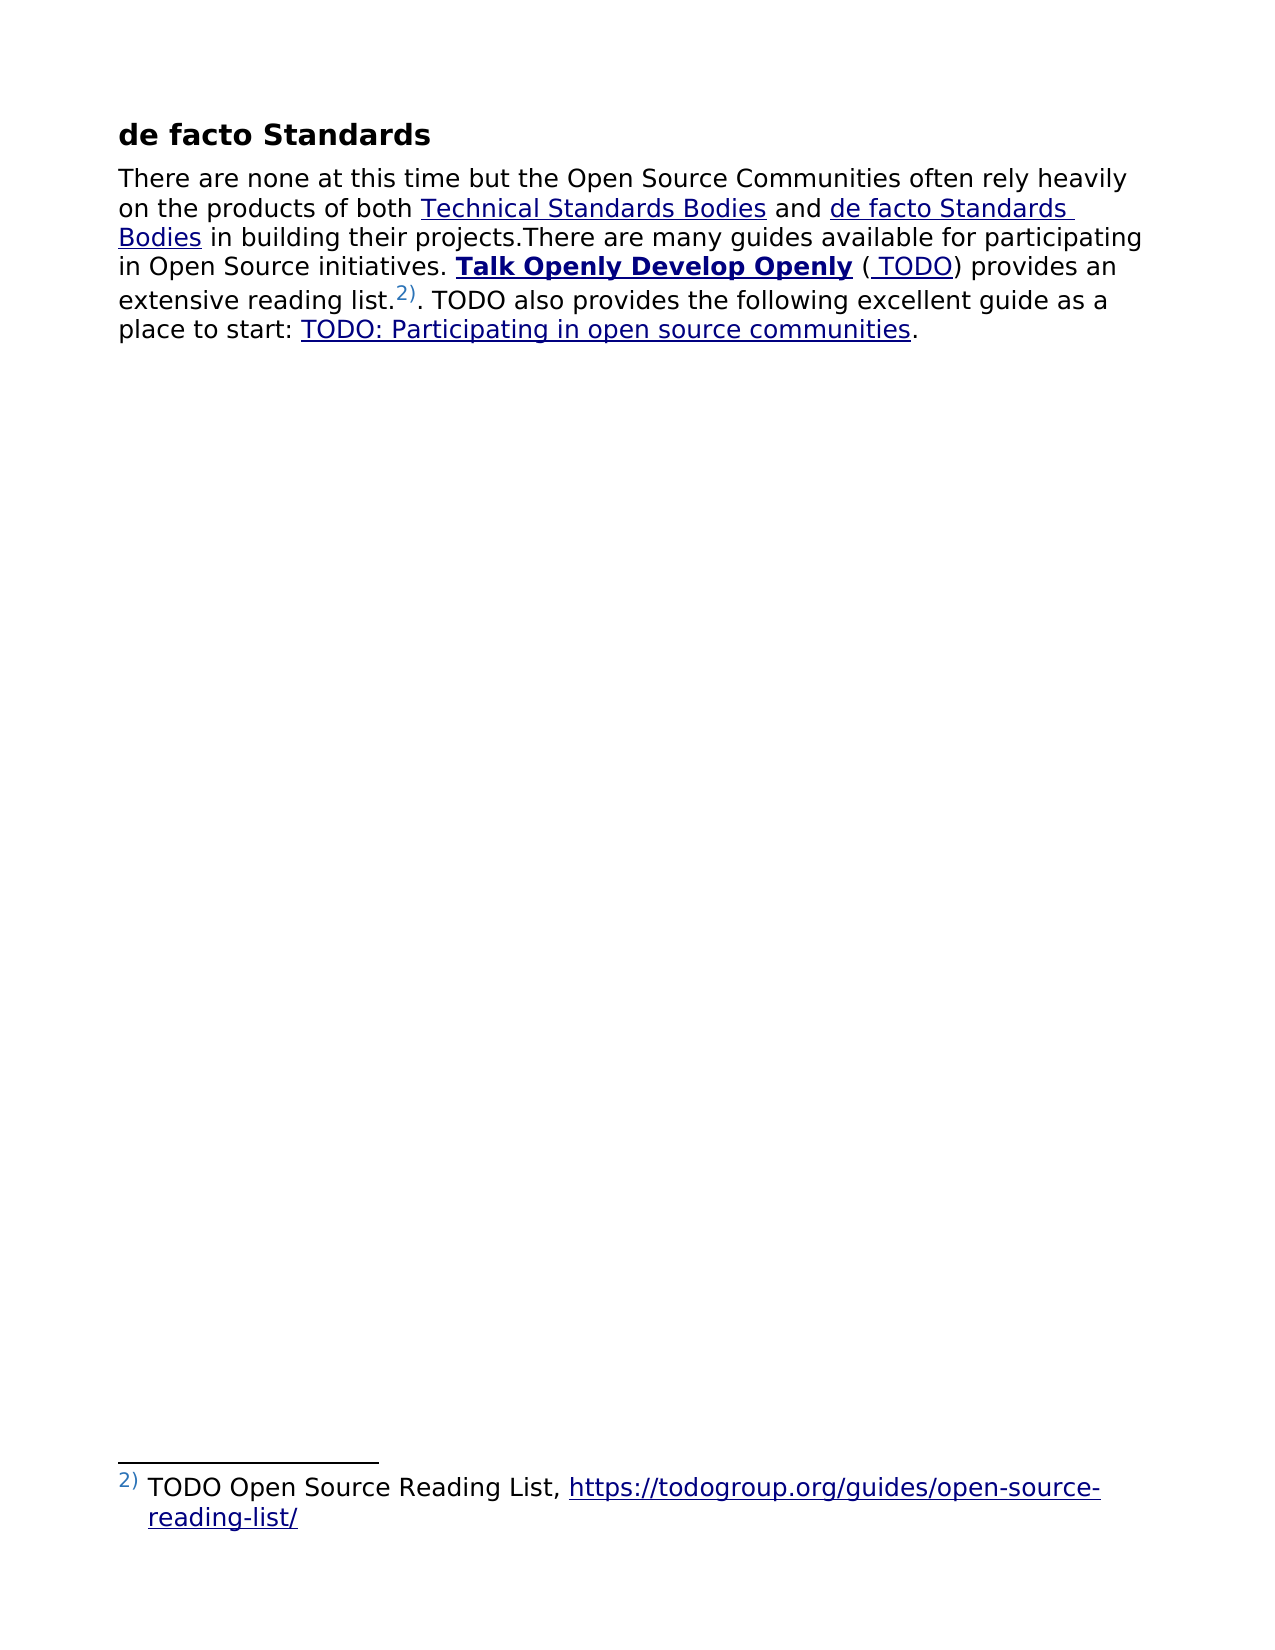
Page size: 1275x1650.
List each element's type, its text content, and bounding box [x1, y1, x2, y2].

text There are none at this time but the Open Source Communities often rely heavily on the products of both Technical Standards Bodies and de facto Standards Bodies in building their projects.There are many guides available for participating in Open Source initiatives. Talk Openly Develop Openly ( TODO) provides an extensive reading list.. TODO also provides the following excellent guide as a place to start: TODO: Participating in open source communities. [118, 164, 1157, 344]
text TODO Open Source Reading List, https://todogroup.org/guides/open-source-reading-list/ [118, 1469, 1157, 1532]
subtitle de facto Standards [118, 118, 1157, 152]
